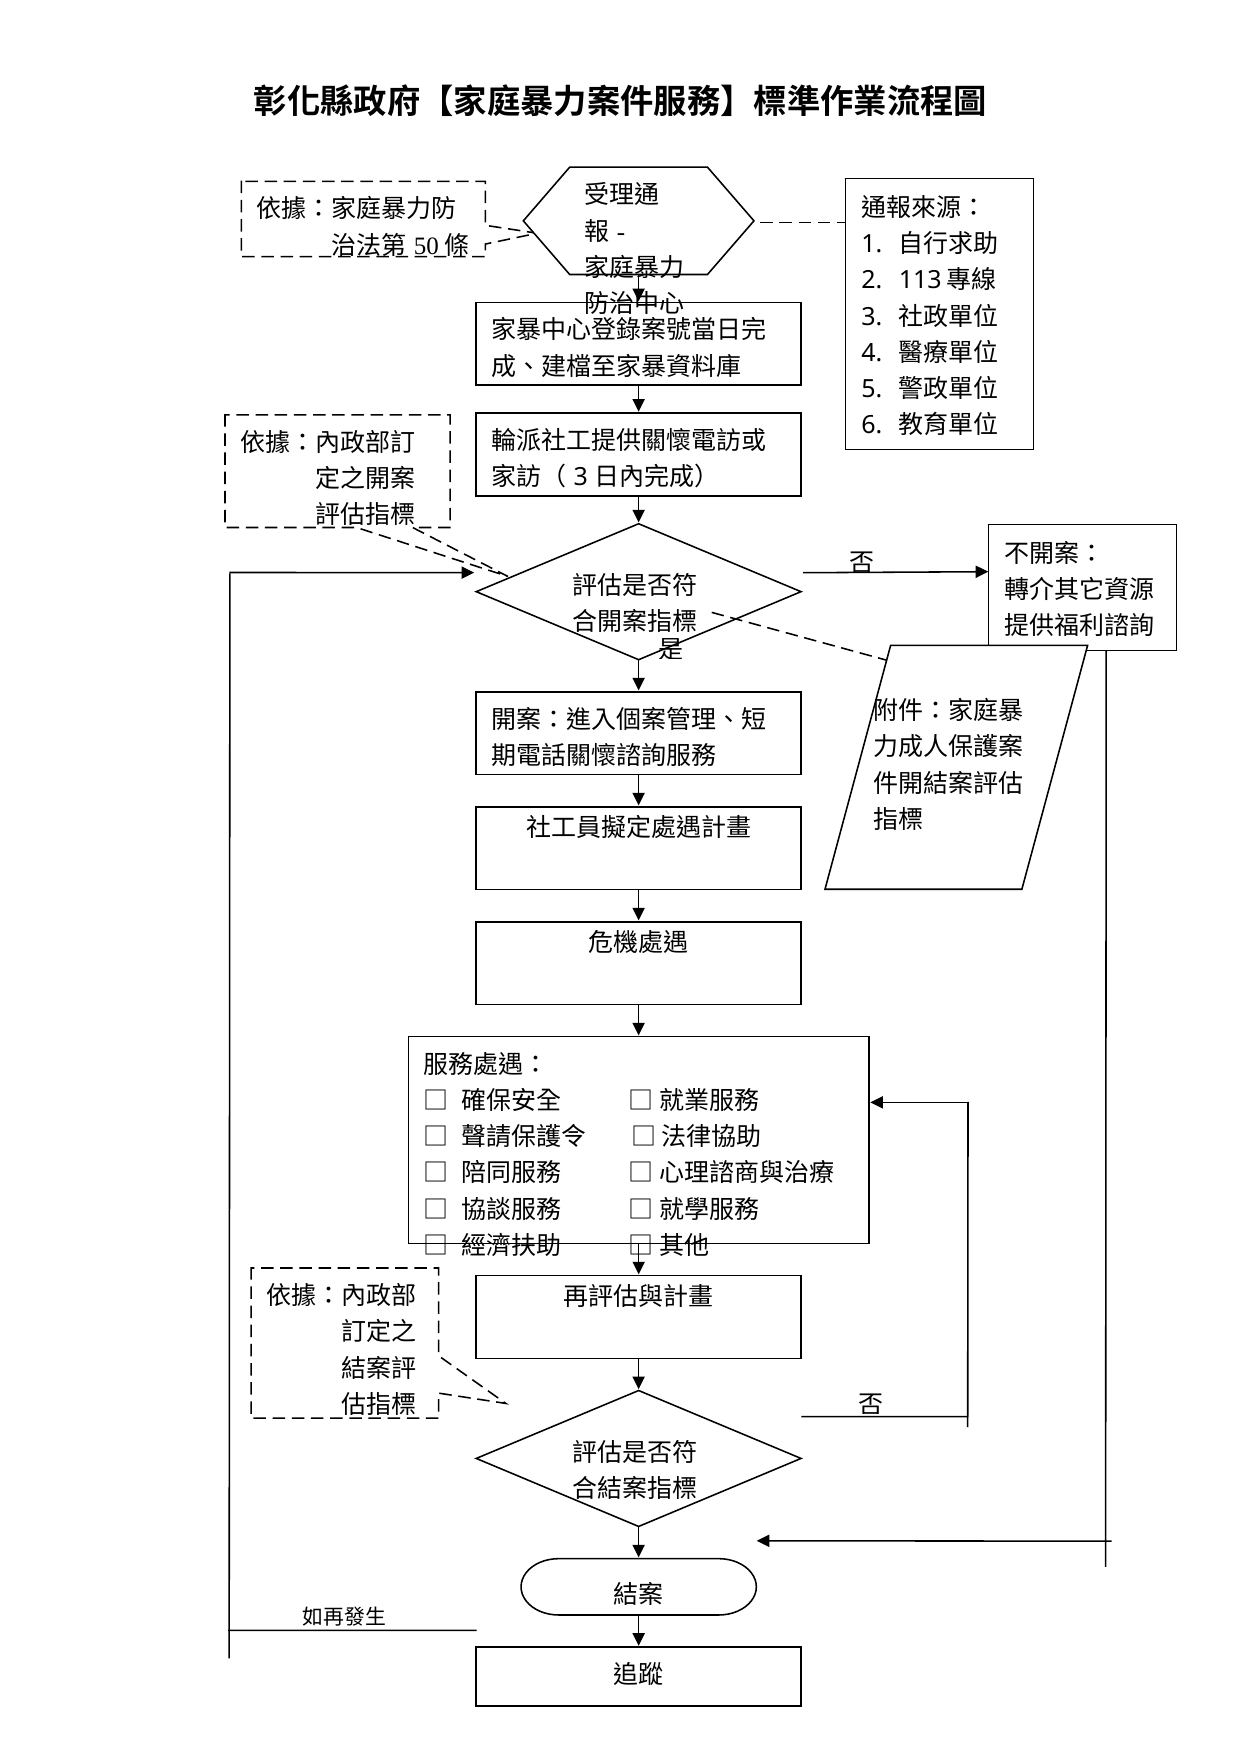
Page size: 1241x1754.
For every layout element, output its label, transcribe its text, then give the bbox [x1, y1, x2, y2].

list 社政單位 [861, 296, 1017, 332]
text 否 [859, 1385, 891, 1414]
text 否 [849, 542, 881, 572]
list 醫療單位 [861, 332, 1017, 369]
text 不開案： [1004, 533, 1160, 569]
list 113專線 [861, 260, 1017, 296]
text 通報來源： [861, 187, 1017, 224]
text 是 [658, 629, 692, 658]
text 彰化縣政府【家庭暴力案件服務】標準作業流程圖 [187, 75, 1053, 123]
list 自行求助 [861, 224, 1017, 260]
text 如再發生 [302, 1600, 392, 1625]
text 轉介其它資源 [1004, 569, 1160, 606]
list 警政單位 [861, 369, 1017, 405]
text 提供福利諮詢 [1004, 606, 1160, 642]
list 教育單位 [861, 405, 1017, 441]
